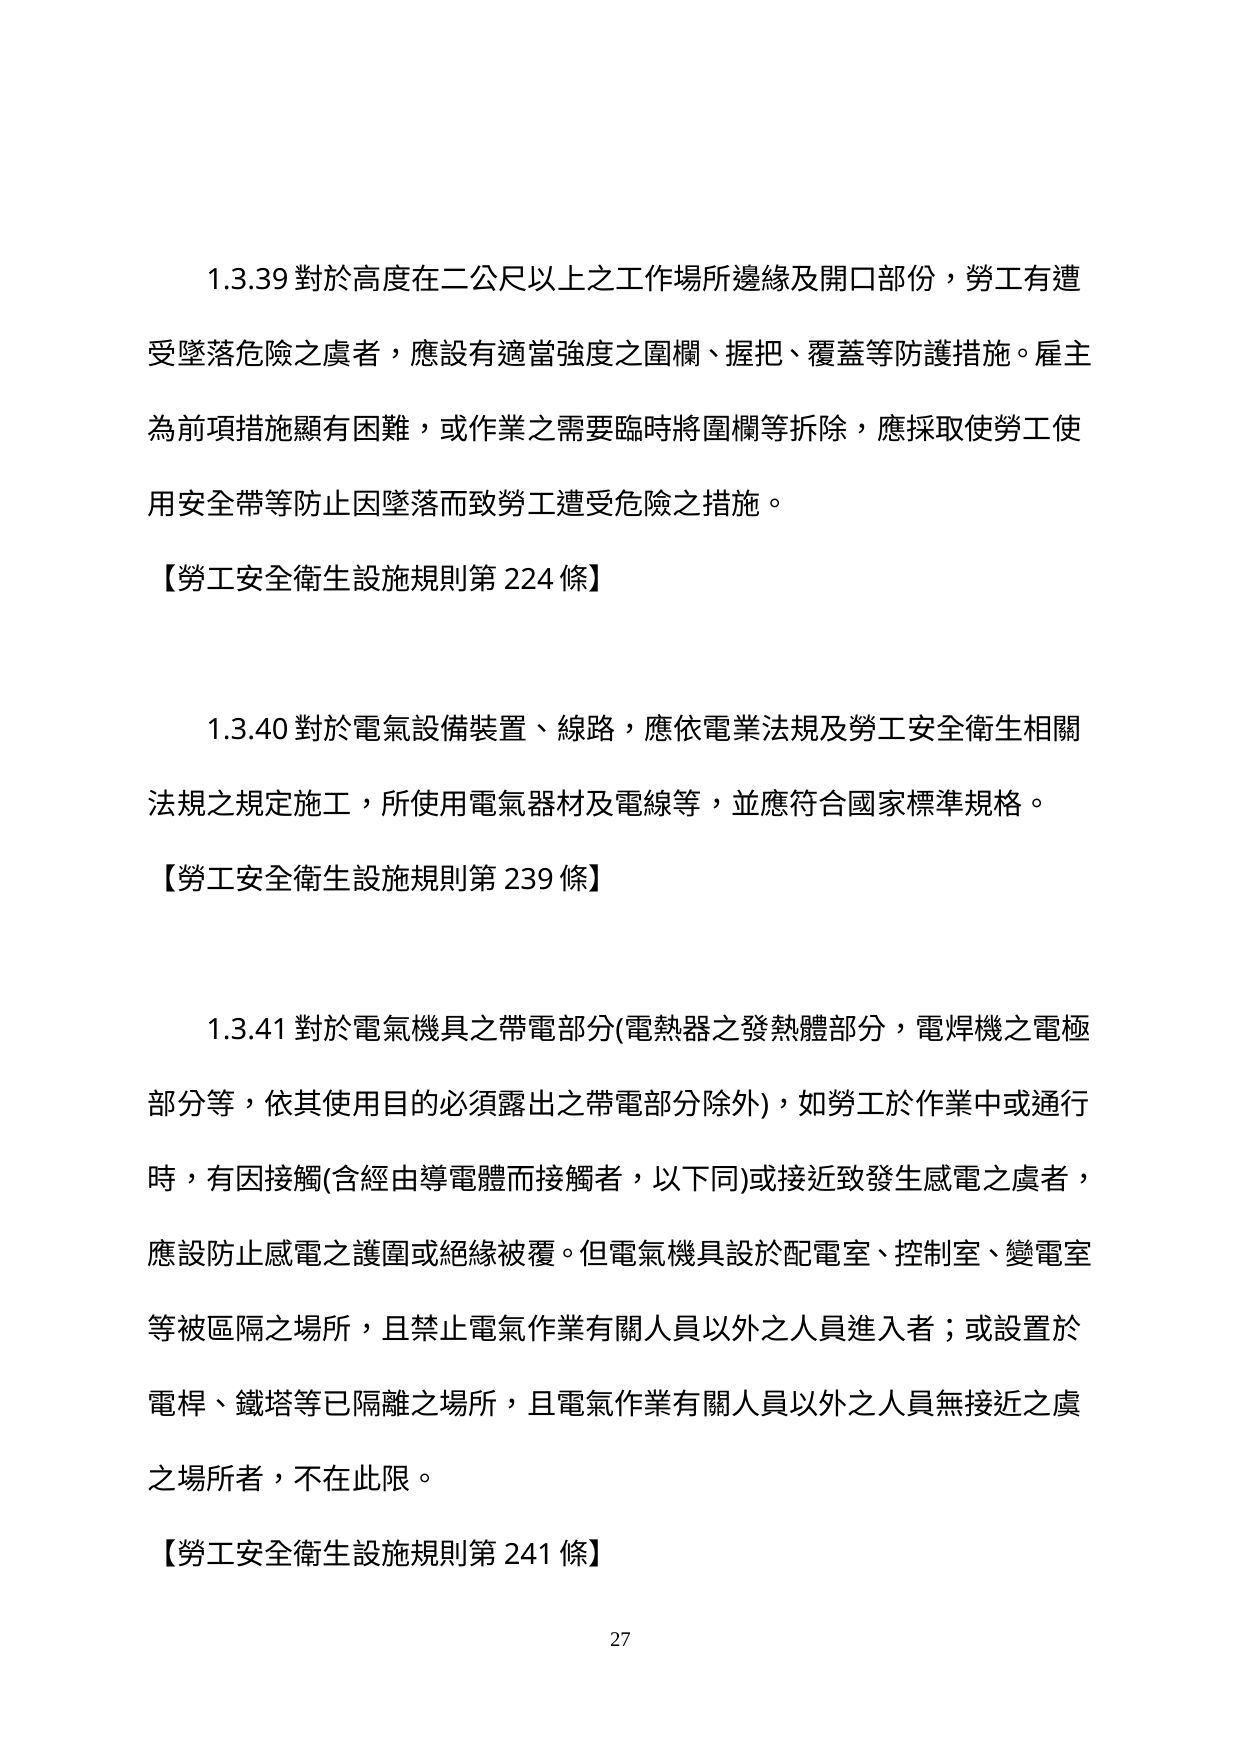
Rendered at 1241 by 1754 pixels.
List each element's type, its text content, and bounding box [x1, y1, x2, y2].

text 【勞工安全衛生設施規則第224條】 [148, 539, 1092, 614]
text 【勞工安全衛生設施規則第241條】 [148, 1514, 1092, 1589]
text 1.3.40對於電氣設備裝置、線路，應依電業法規及勞工安全衛生相關法規之規定施工，所使用電氣器材及電線等，並應符合國家標準規格。 [148, 689, 1092, 839]
text 【勞工安全衛生設施規則第239條】 [148, 839, 1092, 914]
text 1.3.39對於高度在二公尺以上之工作場所邊緣及開口部份，勞工有遭受墜落危險之虞者，應設有適當強度之圍欄、握把、覆蓋等防護措施。雇主為前項措施顯有困難，或作業之需要臨時將圍欄等拆除，應採取使勞工使用安全帶等防止因墜落而致勞工遭受危險之措施。 [148, 239, 1092, 539]
text 1.3.41對於電氣機具之帶電部分(電熱器之發熱體部分，電焊機之電極部分等，依其使用目的必須露出之帶電部分除外)，如勞工於作業中或通行時，有因接觸(含經由導電體而接觸者，以下同)或接近致發生感電之虞者，應設防止感電之護圍或絕緣被覆。但電氣機具設於配電室、控制室、變電室等被區隔之場所，且禁止電氣作業有關人員以外之人員進入者；或設置於電桿、鐵塔等已隔離之場所，且電氣作業有關人員以外之人員無接近之虞之場所者，不在此限。 [148, 989, 1092, 1514]
